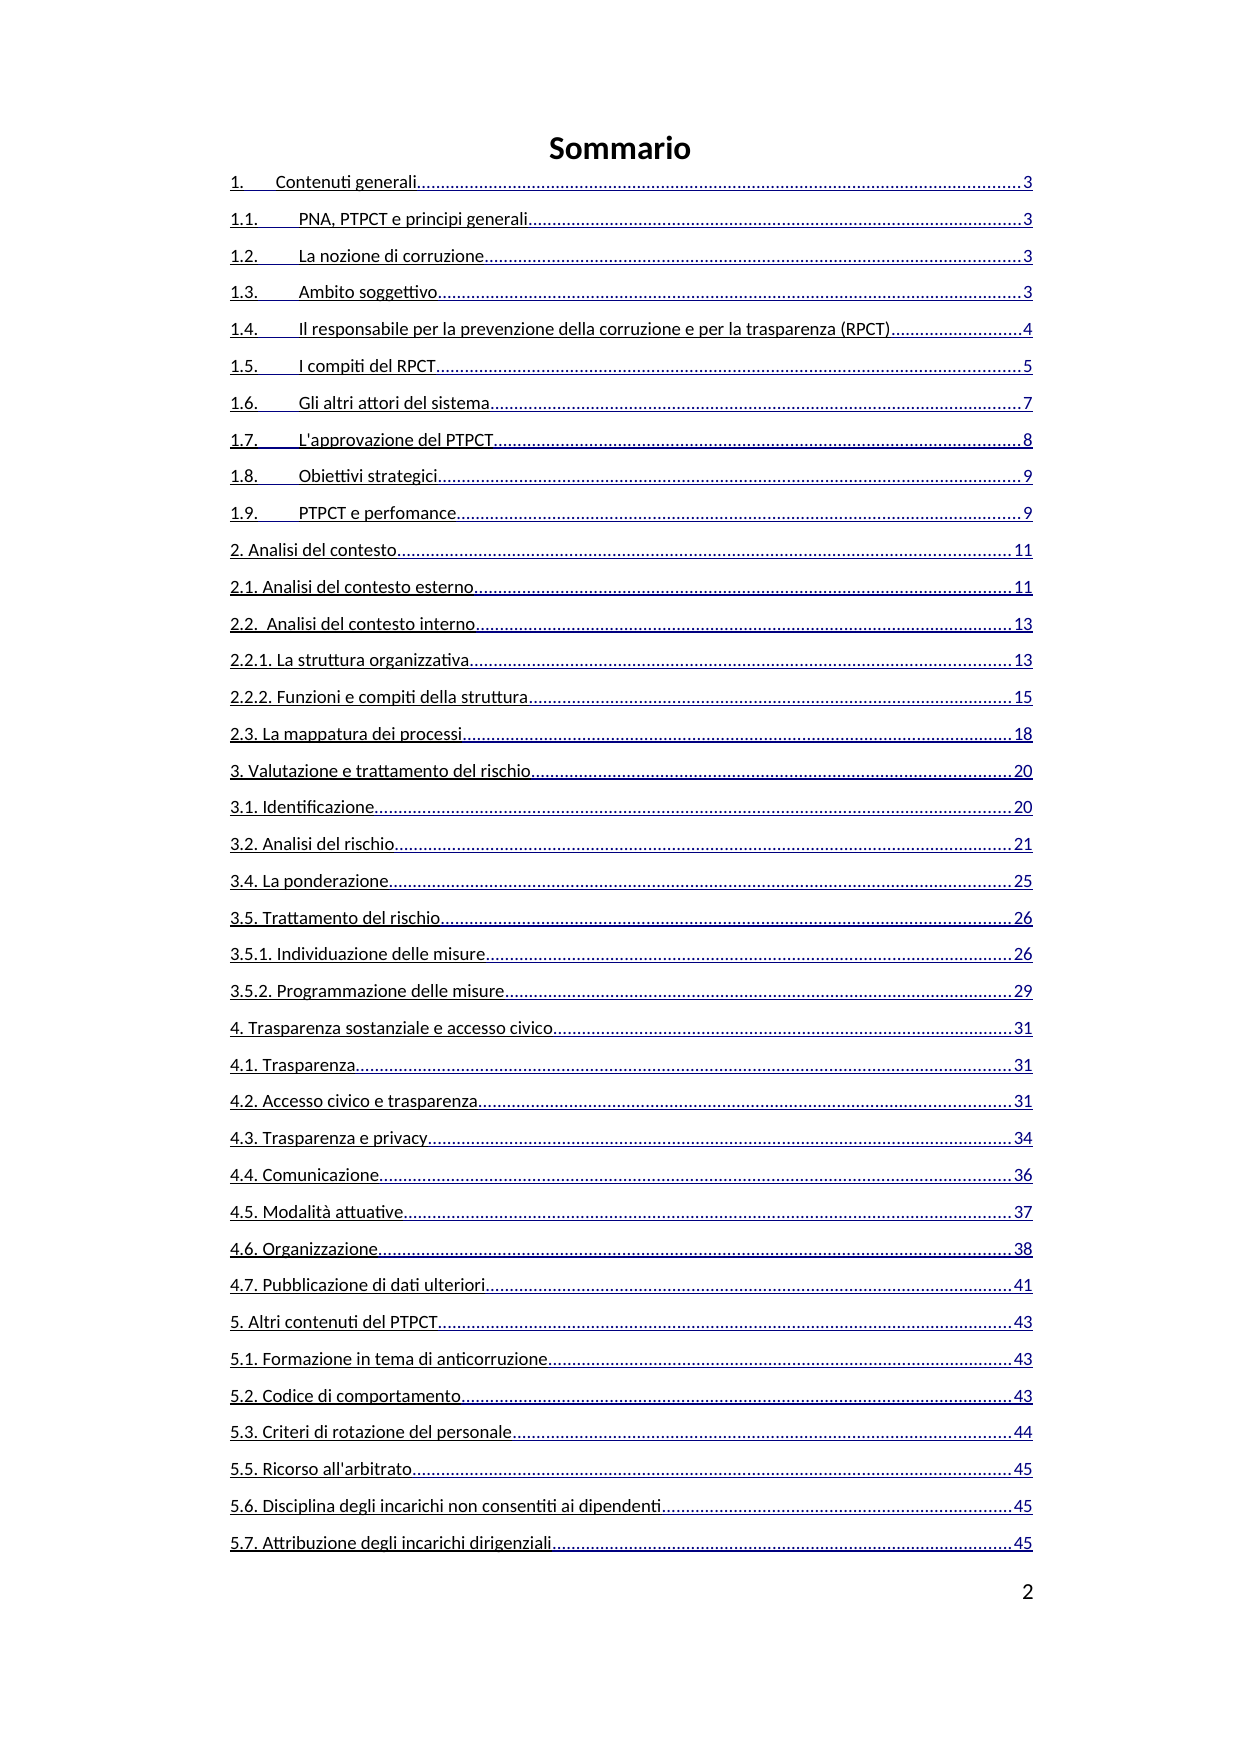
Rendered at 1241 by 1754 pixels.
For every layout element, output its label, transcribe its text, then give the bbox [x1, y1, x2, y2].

text Sommario [207, 127, 1033, 168]
text 5.5. Ricorso all'arbitrato 45 [230, 1457, 1033, 1477]
text 4.3. Trasparenza e privacy 34 [230, 1126, 1033, 1146]
text 2.2.1. La struttura organizzativa 13 [230, 648, 1033, 668]
text 1.5. I compiti del RPCT 5 [230, 354, 1033, 374]
text 5.3. Criteri di rotazione del personale 44 [230, 1421, 1033, 1440]
text 5.1. Formazione in tema di anticorruzione 43 [230, 1347, 1033, 1367]
text 1.1. PNA, PTPCT e principi generali 3 [230, 207, 1033, 227]
text 1.4. Il responsabile per la prevenzione della corruzione e per la trasparenza (RPCT) 4 [230, 317, 1033, 337]
text 4.6. Organizzazione 38 [230, 1237, 1033, 1256]
text 4.5. Modalità attuative 37 [230, 1200, 1033, 1220]
text 1.3. Ambito soggettivo 3 [230, 281, 1033, 300]
text 1.6. Gli altri attori del sistema 7 [230, 391, 1033, 411]
text 4.1. Trasparenza 31 [230, 1053, 1033, 1073]
text 5. Altri contenuti del PTPCT 43 [230, 1310, 1033, 1330]
text 2.3. La mappatura dei processi 18 [230, 722, 1033, 741]
text 4.4. Comunicazione 36 [230, 1163, 1033, 1183]
text 1.2. La nozione di corruzione 3 [230, 244, 1033, 264]
text 3.5. Trattamento del rischio 26 [230, 906, 1033, 925]
text 3.2. Analisi del rischio 21 [230, 832, 1033, 852]
text 1.7. L'approvazione del PTPCT 8 [230, 428, 1033, 447]
text 2.1. Analisi del contesto esterno 11 [230, 575, 1033, 594]
text 1.9. PTPCT e perfomance 9 [230, 501, 1033, 521]
text 4.7. Pubblicazione di dati ulteriori 41 [230, 1273, 1033, 1293]
text 4. Trasparenza sostanziale e accesso civico 31 [230, 1016, 1033, 1036]
text 2.2.2. Funzioni e compiti della struttura 15 [230, 685, 1033, 705]
text 3.4. La ponderazione 25 [230, 869, 1033, 889]
text 2.2. Analisi del contesto interno 13 [230, 612, 1033, 631]
text 3.5.2. Programmazione delle misure 29 [230, 979, 1033, 999]
text 5.7. Attribuzione degli incarichi dirigenziali 45 [230, 1531, 1033, 1550]
text 1.8. Obiettivi strategici 9 [230, 464, 1033, 484]
text 1. Contenuti generali 3 [230, 170, 1033, 190]
text 5.6. Disciplina degli incarichi non consentiti ai dipendenti 45 [230, 1494, 1033, 1514]
text 4.2. Accesso civico e trasparenza 31 [230, 1090, 1033, 1109]
text 3.5.1. Individuazione delle misure 26 [230, 943, 1033, 962]
text 3. Valutazione e trattamento del rischio 20 [230, 759, 1033, 778]
text 5.2. Codice di comportamento 43 [230, 1384, 1033, 1403]
text 2. Analisi del contesto 11 [230, 538, 1033, 558]
text 3.1. Identificazione 20 [230, 796, 1033, 815]
